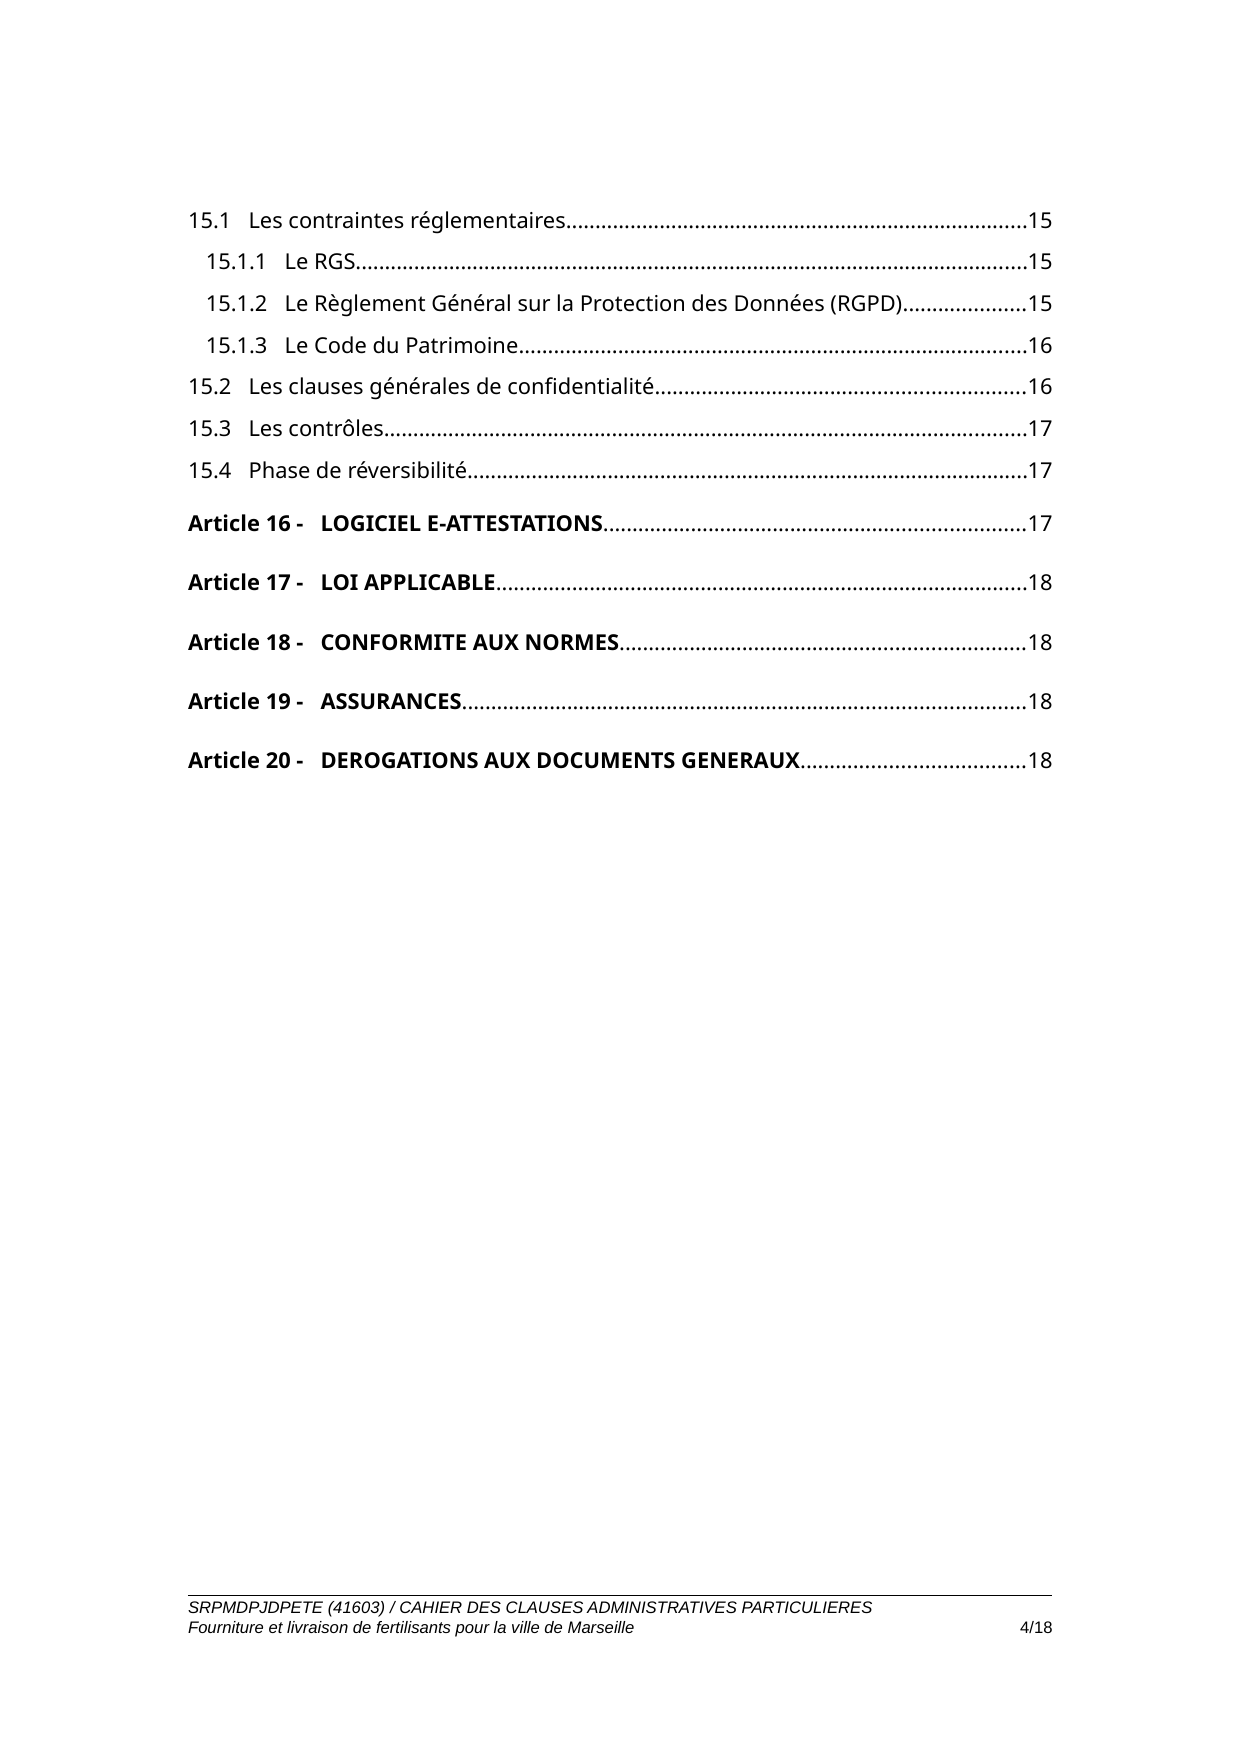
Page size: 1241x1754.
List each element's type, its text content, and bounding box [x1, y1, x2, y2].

text Article 18 - CONFORMITE AUX NORMES 18 [188, 627, 1052, 656]
text 15.1.2 Le Règlement Général sur la Protection des Données (RGPD) 15 [206, 288, 1052, 318]
text Article 16 - LOGICIEL E-ATTESTATIONS 17 [188, 508, 1052, 538]
text Article 19 - ASSURANCES 18 [188, 686, 1052, 716]
text 15.1.3 Le Code du Patrimoine 16 [206, 329, 1052, 359]
text 15.2 Les clauses générales de confidentialité 16 [188, 371, 1052, 401]
text Article 20 - DEROGATIONS AUX DOCUMENTS GENERAUX 18 [188, 745, 1052, 775]
text 15.3 Les contrôles 17 [188, 413, 1052, 443]
text 15.1 Les contraintes réglementaires 15 [188, 204, 1052, 234]
text Article 17 - LOI APPLICABLE 18 [188, 567, 1052, 597]
text 15.4 Phase de réversibilité 17 [188, 454, 1052, 484]
text 15.1.1 Le RGS 15 [206, 246, 1052, 276]
